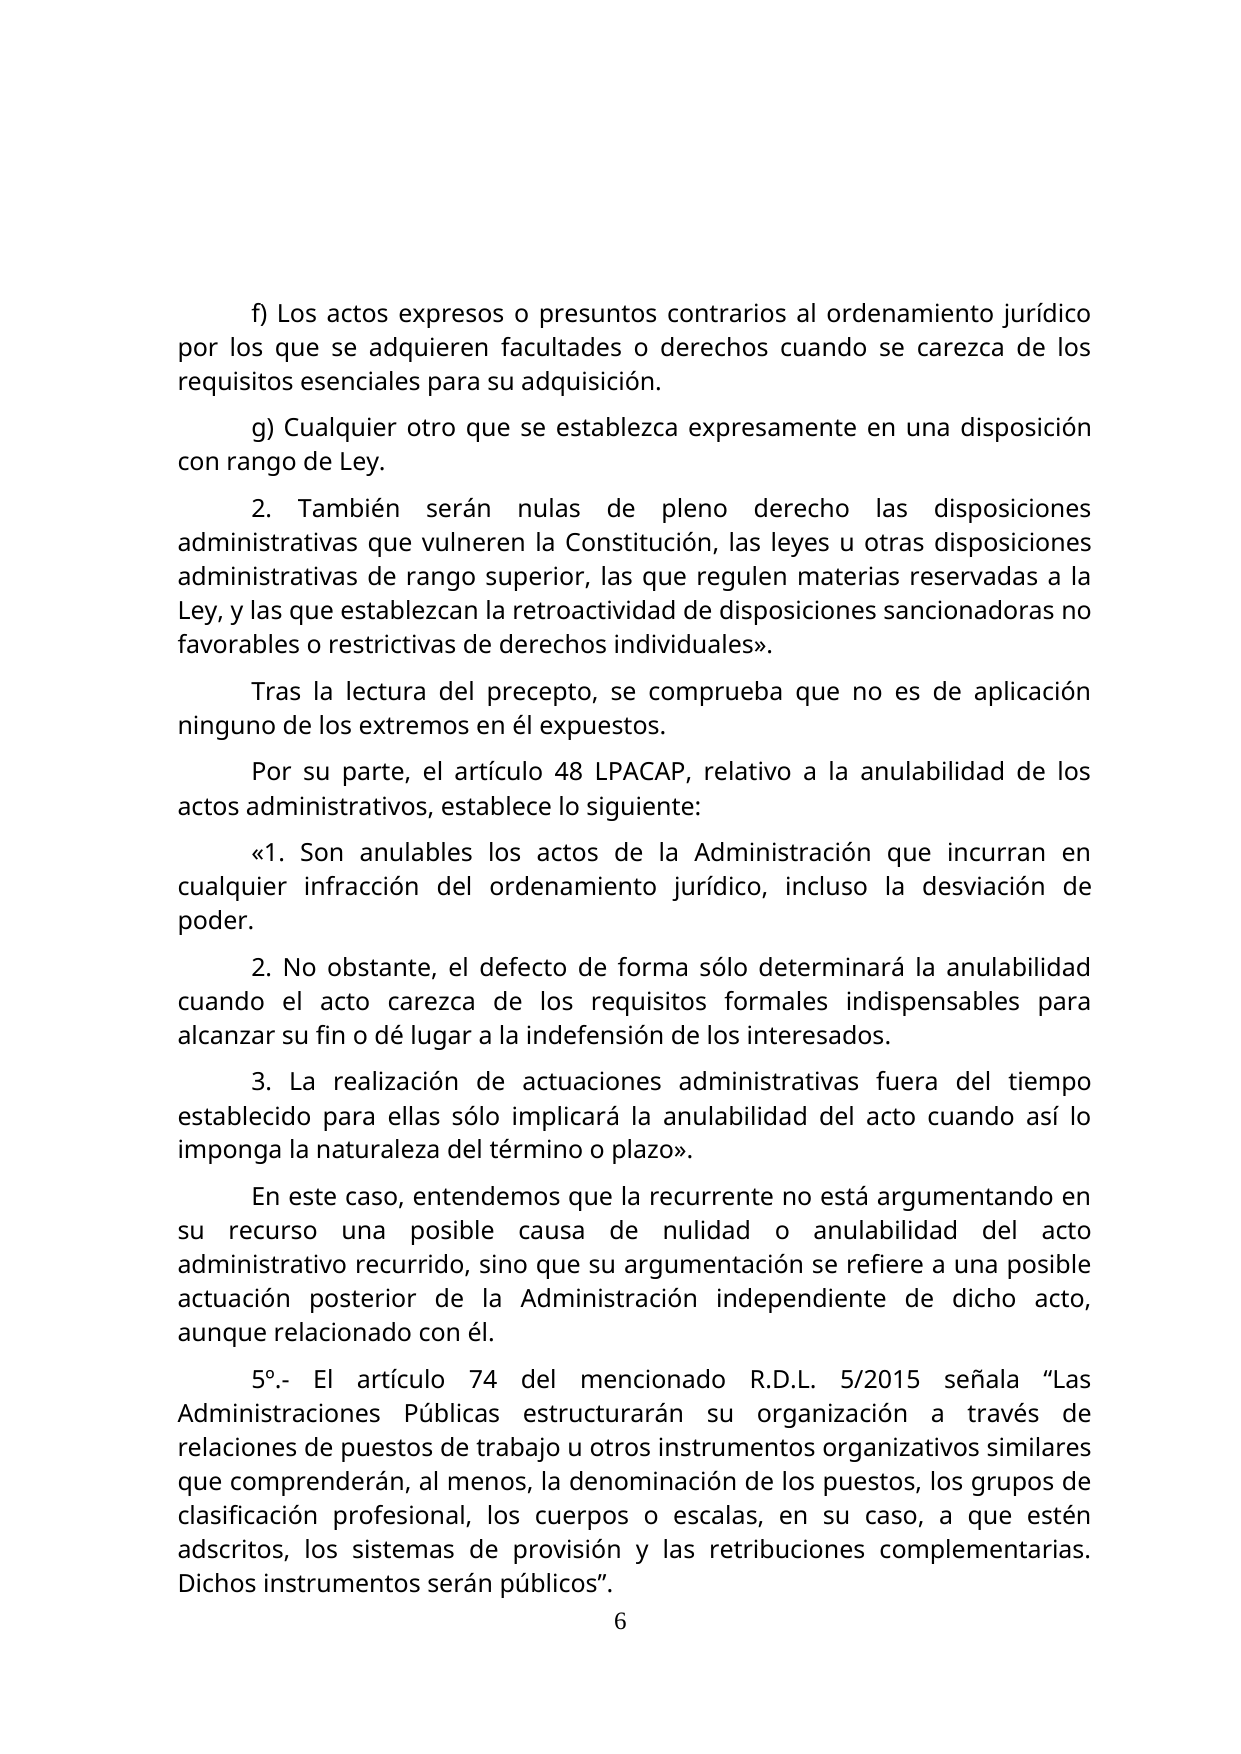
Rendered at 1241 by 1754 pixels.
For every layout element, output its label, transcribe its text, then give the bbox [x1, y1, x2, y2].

text 2. También serán nulas de pleno derecho las disposiciones administrativas que vulneren la Constitución, las leyes u otras disposiciones administrativas de rango superior, las que regulen materias reservadas a la Ley, y las que establezcan la retroactividad de disposiciones sancionadoras no favorables o restrictivas de derechos individuales». [177, 491, 1093, 661]
text g) Cualquier otro que se establezca expresamente en una disposición con rango de Ley. [177, 410, 1093, 478]
text Tras la lectura del precepto, se comprueba que no es de aplicación ninguno de los extremos en él expuestos. [177, 673, 1093, 742]
text Por su parte, el artículo 48 LPACAP, relativo a la anulabilidad de los actos administrativos, establece lo siguiente: [177, 754, 1093, 822]
text f) Los actos expresos o presuntos contrarios al ordenamiento jurídico por los que se adquieren facultades o derechos cuando se carezca de los requisitos esenciales para su adquisición. [177, 295, 1093, 397]
text 3. La realización de actuaciones administrativas fuera del tiempo establecido para ellas sólo implicará la anulabilidad del acto cuando así lo imponga la naturaleza del término o plazo». [177, 1064, 1093, 1166]
text 2. No obstante, el defecto de forma sólo determinará la anulabilidad cuando el acto carezca de los requisitos formales indispensables para alcanzar su fin o dé lugar a la indefensión de los interesados. [177, 949, 1093, 1052]
text En este caso, entendemos que la recurrente no está argumentando en su recurso una posible causa de nulidad o anulabilidad del acto administrativo recurrido, sino que su argumentación se refiere a una posible actuación posterior de la Administración independiente de dicho acto, aunque relacionado con él. [177, 1179, 1093, 1349]
text 5º.- El artículo 74 del mencionado R.D.L. 5/2015 señala “Las Administraciones Públicas estructurarán su organización a través de relaciones de puestos de trabajo u otros instrumentos organizativos similares que comprenderán, al menos, la denominación de los puestos, los grupos de clasificación profesional, los cuerpos o escalas, en su caso, a que estén adscritos, los sistemas de provisión y las retribuciones complementarias. Dichos instrumentos serán públicos”. [177, 1362, 1093, 1600]
text «1. Son anulables los actos de la Administración que incurran en cualquier infracción del ordenamiento jurídico, incluso la desviación de poder. [177, 835, 1093, 937]
